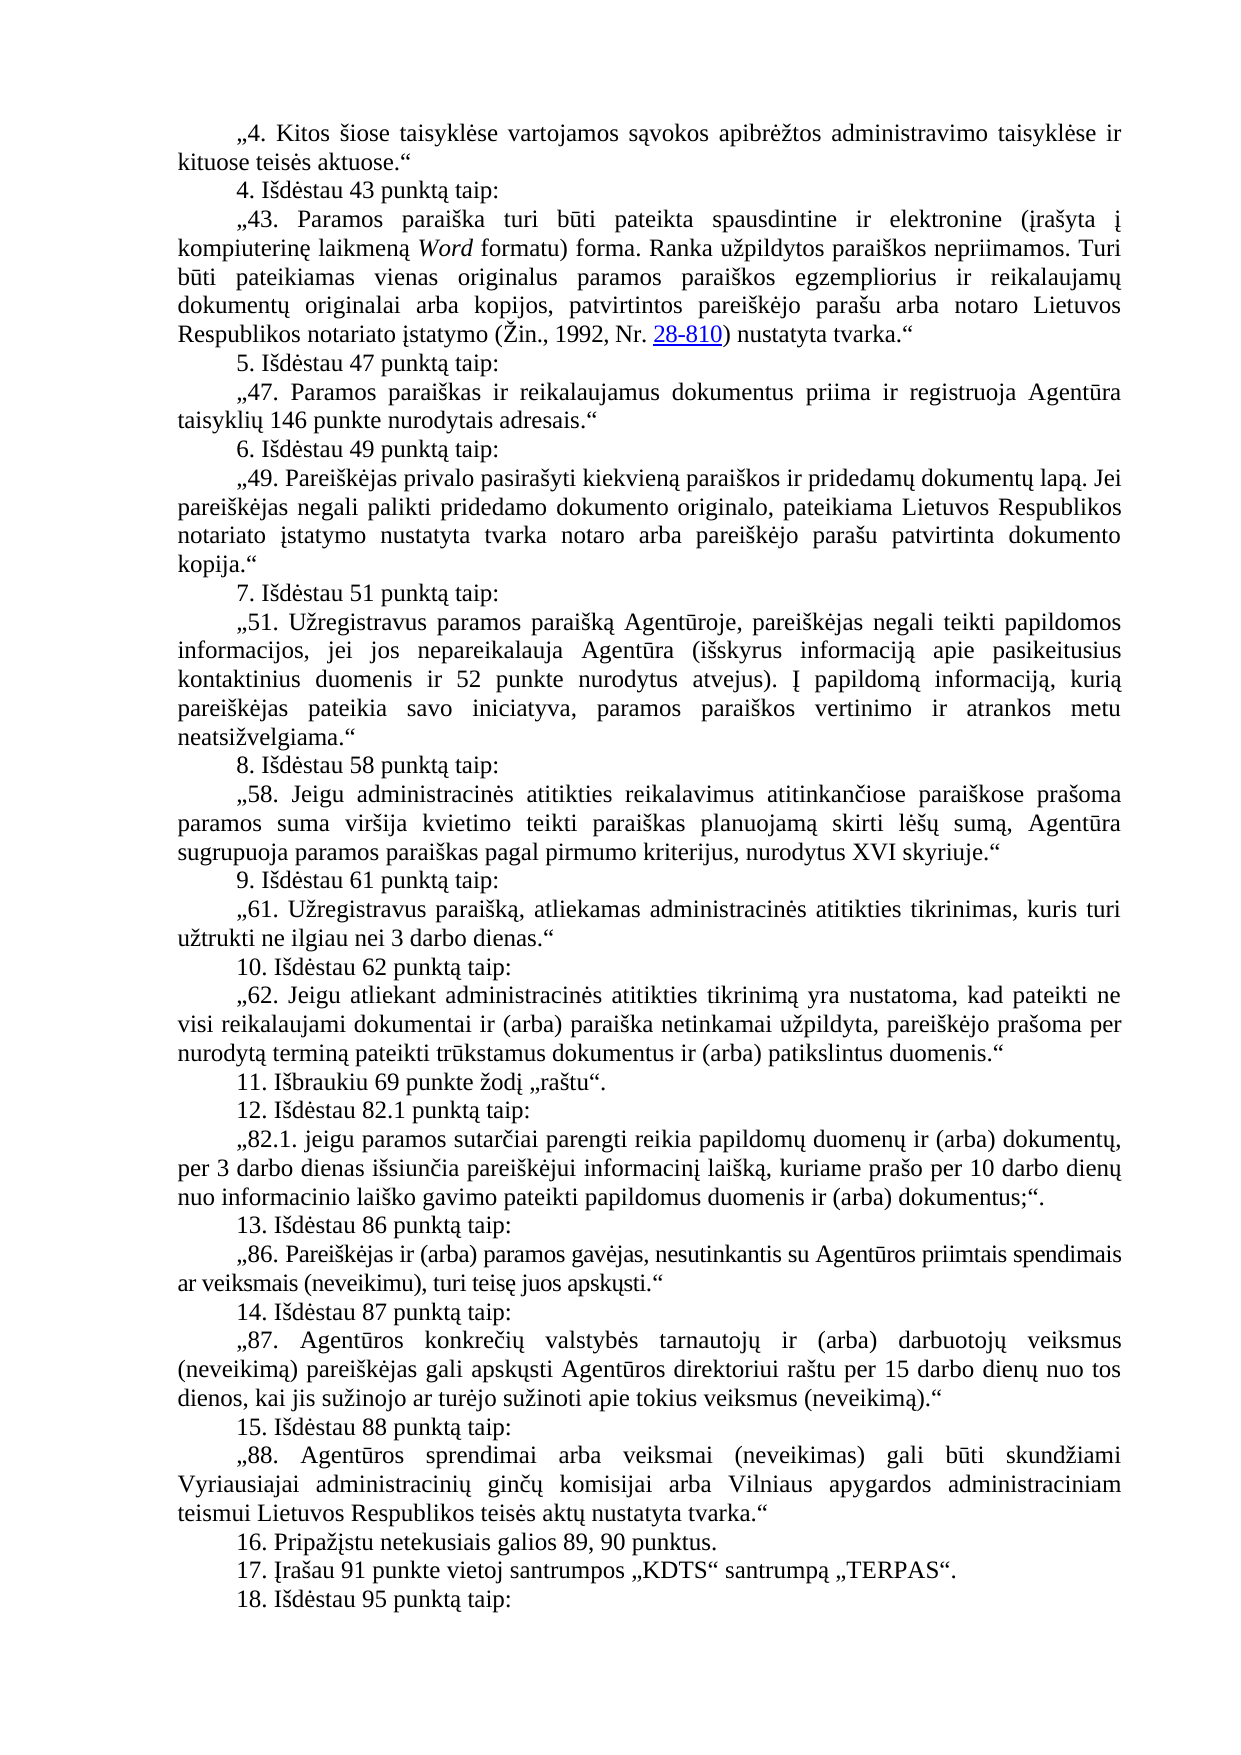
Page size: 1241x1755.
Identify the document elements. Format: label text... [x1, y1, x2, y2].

text 8. Išdėstau 58 punktą taip: [177, 751, 1122, 779]
text 16. Pripažįstu netekusiais galios 89, 90 punktus. [177, 1527, 1122, 1556]
text „82.1. jeigu paramos sutarčiai parengti reikia papildomų duomenų ir (arba) dokumentų, per 3 darbo dienas išsiunčia pareiškėjui informacinį laišką, kuriame prašo per 10 darbo dienų nuo informacinio laiško gavimo pateikti papildomus duomenis ir (arba) dokumentus;“. [177, 1124, 1122, 1211]
text „58. Jeigu administracinės atitikties reikalavimus atitinkančiose paraiškose prašoma paramos suma viršija kvietimo teikti paraiškas planuojamą skirti lėšų sumą, Agentūra sugrupuoja paramos paraiškas pagal pirmumo kriterijus, nurodytus XVI skyriuje.“ [177, 779, 1122, 866]
text „86. Pareiškėjas ir (arba) paramos gavėjas, nesutinkantis su Agentūros priimtais spendimais ar veiksmais (neveikimu), turi teisę juos apskųsti.“ [177, 1239, 1122, 1297]
text „4. Kitos šiose taisyklėse vartojamos sąvokos apibrėžtos administravimo taisyklėse ir kituose teisės aktuose.“ [177, 118, 1122, 176]
text 13. Išdėstau 86 punktą taip: [177, 1211, 1122, 1239]
text 18. Išdėstau 95 punktą taip: [177, 1584, 1122, 1613]
text „47. Paramos paraiškas ir reikalaujamus dokumentus priima ir registruoja Agentūra taisyklių 146 punkte nurodytais adresais.“ [177, 377, 1122, 434]
text 10. Išdėstau 62 punktą taip: [177, 952, 1122, 981]
text 15. Išdėstau 88 punktą taip: [177, 1412, 1122, 1441]
text 17. Įrašau 91 punkte vietoj santrumpos „KDTS“ santrumpą „TERPAS“. [177, 1556, 1122, 1584]
text 6. Išdėstau 49 punktą taip: [177, 434, 1122, 463]
text „49. Pareiškėjas privalo pasirašyti kiekvieną paraiškos ir pridedamų dokumentų lapą. Jei pareiškėjas negali palikti pridedamo dokumento originalo, pateikiama Lietuvos Respublikos notariato įstatymo nustatyta tvarka notaro arba pareiškėjo parašu patvirtinta dokumento kopija.“ [177, 463, 1122, 578]
text 5. Išdėstau 47 punktą taip: [177, 348, 1122, 377]
text 11. Išbraukiu 69 punkte žodį „raštu“. [177, 1067, 1122, 1096]
text „87. Agentūros konkrečių valstybės tarnautojų ir (arba) darbuotojų veiksmus (neveikimą) pareiškėjas gali apskųsti Agentūros direktoriui raštu per 15 darbo dienų nuo tos dienos, kai jis sužinojo ar turėjo sužinoti apie tokius veiksmus (neveikimą).“ [177, 1326, 1122, 1412]
text 4. Išdėstau 43 punktą taip: [177, 176, 1122, 204]
text 14. Išdėstau 87 punktą taip: [177, 1297, 1122, 1326]
text 7. Išdėstau 51 punktą taip: [177, 578, 1122, 607]
text 12. Išdėstau 82.1 punktą taip: [177, 1096, 1122, 1124]
text „43. Paramos paraiška turi būti pateikta spausdintine ir elektronine (įrašyta į kompiuterinę laikmeną Word formatu) forma. Ranka užpildytos paraiškos nepriimamos. Turi būti pateikiamas vienas originalus paramos paraiškos egzempliorius ir reikalaujamų dokumentų originalai arba kopijos, patvirtintos pareiškėjo parašu arba notaro Lietuvos Respublikos notariato įstatymo (Žin., 1992, Nr. 28-810) nustatyta tvarka.“ [177, 204, 1122, 348]
text „61. Užregistravus paraišką, atliekamas administracinės atitikties tikrinimas, kuris turi užtrukti ne ilgiau nei 3 darbo dienas.“ [177, 894, 1122, 952]
text „51. Užregistravus paramos paraišką Agentūroje, pareiškėjas negali teikti papildomos informacijos, jei jos nepareikalauja Agentūra (išskyrus informaciją apie pasikeitusius kontaktinius duomenis ir 52 punkte nurodytus atvejus). Į papildomą informaciją, kurią pareiškėjas pateikia savo iniciatyva, paramos paraiškos vertinimo ir atrankos metu neatsižvelgiama.“ [177, 607, 1122, 751]
text 9. Išdėstau 61 punktą taip: [177, 866, 1122, 894]
text „88. Agentūros sprendimai arba veiksmai (neveikimas) gali būti skundžiami Vyriausiajai administracinių ginčų komisijai arba Vilniaus apygardos administraciniam teismui Lietuvos Respublikos teisės aktų nustatyta tvarka.“ [177, 1441, 1122, 1527]
text „62. Jeigu atliekant administracinės atitikties tikrinimą yra nustatoma, kad pateikti ne visi reikalaujami dokumentai ir (arba) paraiška netinkamai užpildyta, pareiškėjo prašoma per nurodytą terminą pateikti trūkstamus dokumentus ir (arba) patikslintus duomenis.“ [177, 981, 1122, 1067]
